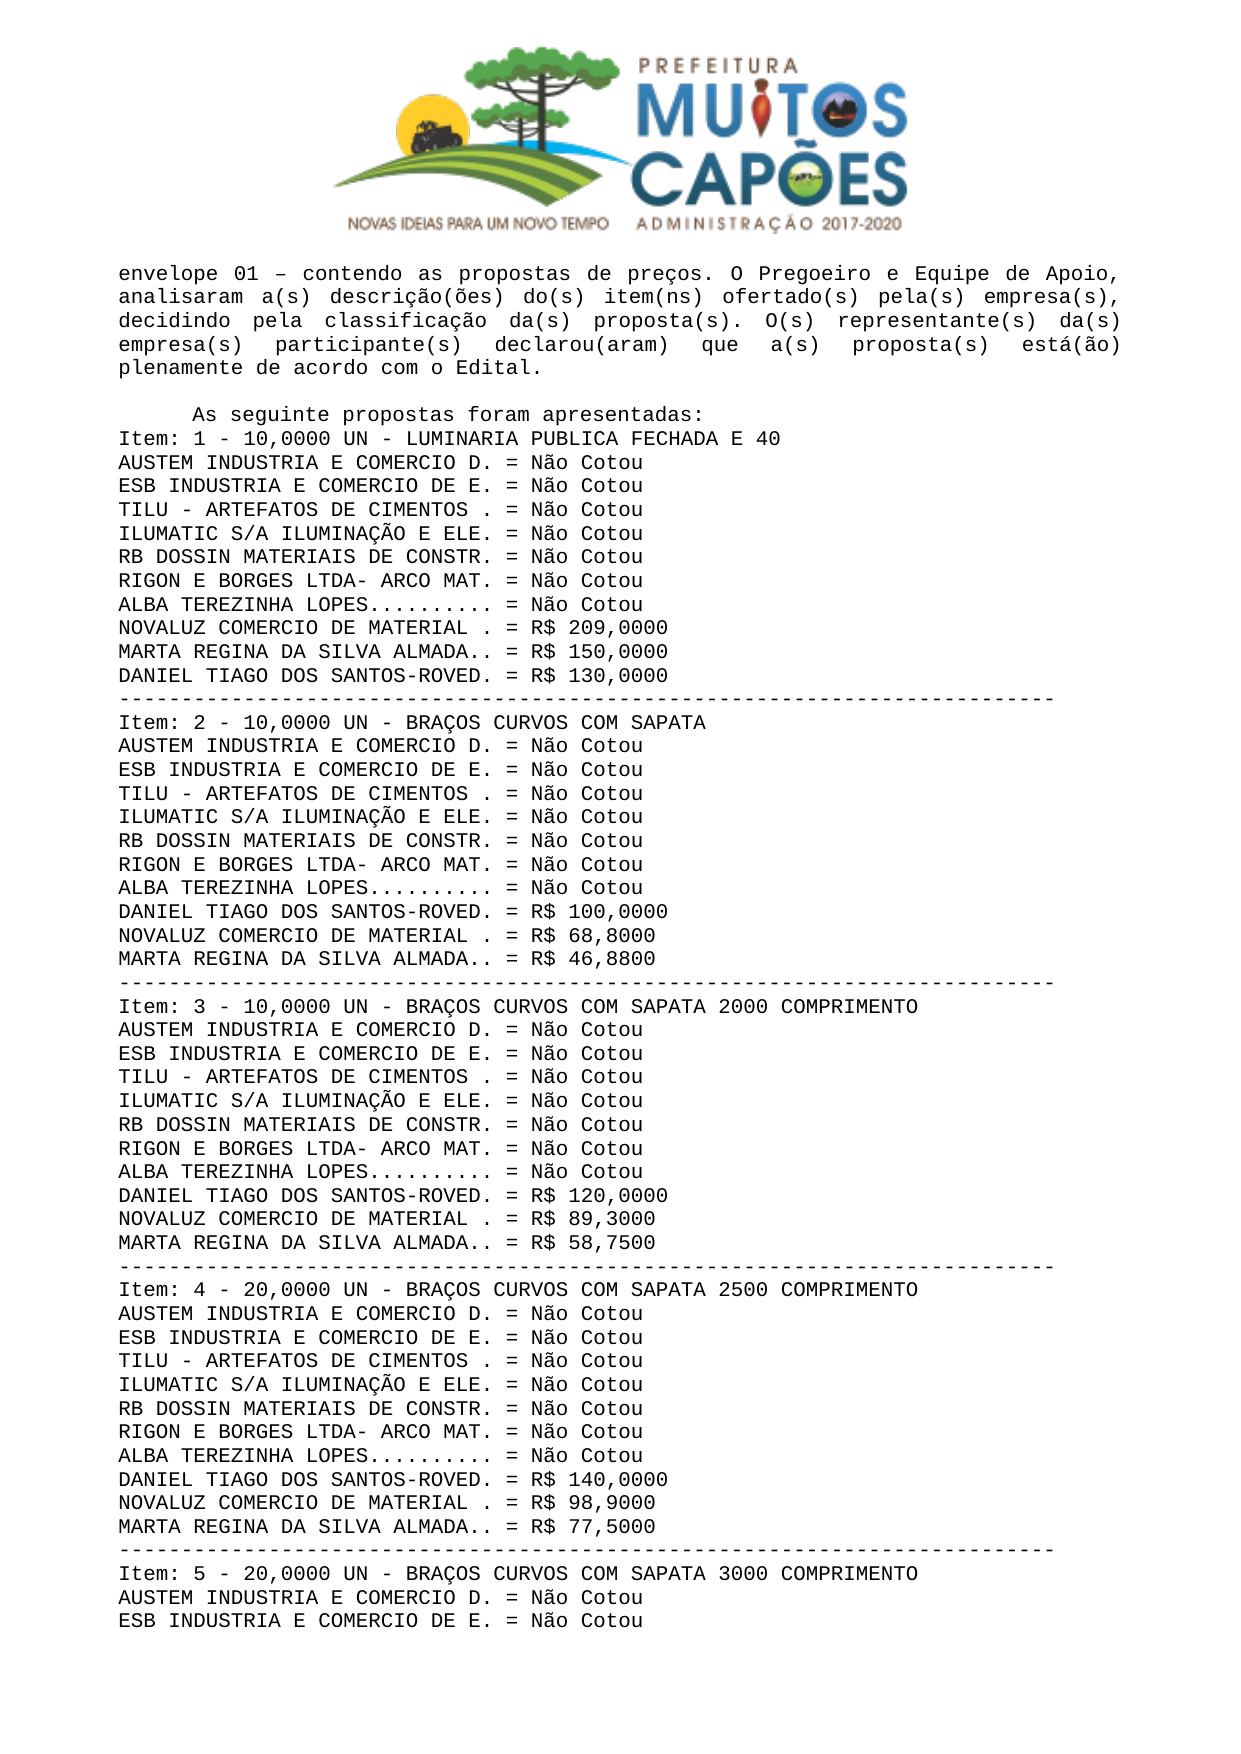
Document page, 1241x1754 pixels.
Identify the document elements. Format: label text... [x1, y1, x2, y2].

text Item: 1 - 10,0000 UN - LUMINARIA PUBLICA FECHADA E 40 AUSTEM INDUSTRIA E COMERCIO D. = Não Cotou ESB INDUSTRIA E COMERCIO DE E. = Não Cotou TILU - ARTEFATOS DE CIMENTOS . = Não Cotou ILUMATIC S/A ILUMINAÇÃO E ELE. = Não Cotou RB DOSSIN MATERIAIS DE CONSTR. = Não Cotou RIGON E BORGES LTDA- ARCO MAT. = Não Cotou ALBA TEREZINHA LOPES.......... = Não Cotou NOVALUZ COMERCIO DE MATERIAL . = R$ 209,0000 MARTA REGINA DA SILVA ALMADA.. = R$ 150,0000 DANIEL TIAGO DOS SANTOS-ROVED. = R$ 130,0000 --------------------------------------------------------------------------- Item: 2 - 10,0000 UN - BRAÇOS CURVOS COM SAPATA AUSTEM INDUSTRIA E COMERCIO D. = Não Cotou ESB INDUSTRIA E COMERCIO DE E. = Não Cotou TILU - ARTEFATOS DE CIMENTOS . = Não Cotou ILUMATIC S/A ILUMINAÇÃO E ELE. = Não Cotou RB DOSSIN MATERIAIS DE CONSTR. = Não Cotou RIGON E BORGES LTDA- ARCO MAT. = Não Cotou ALBA TEREZINHA LOPES.......... = Não Cotou DANIEL TIAGO DOS SANTOS-ROVED. = R$ 100,0000 NOVALUZ COMERCIO DE MATERIAL . = R$ 68,8000 MARTA REGINA DA SILVA ALMADA.. = R$ 46,8800 --------------------------------------------------------------------------- Item: 3 - 10,0000 UN - BRAÇOS CURVOS COM SAPATA 2000 COMPRIMENTO AUSTEM INDUSTRIA E COMERCIO D. = Não Cotou ESB INDUSTRIA E COMERCIO DE E. = Não Cotou TILU - ARTEFATOS DE CIMENTOS . = Não Cotou ILUMATIC S/A ILUMINAÇÃO E ELE. = Não Cotou RB DOSSIN MATERIAIS DE CONSTR. = Não Cotou RIGON E BORGES LTDA- ARCO MAT. = Não Cotou ALBA TEREZINHA LOPES.......... = Não Cotou DANIEL TIAGO DOS SANTOS-ROVED. = R$ 120,0000 NOVALUZ COMERCIO DE MATERIAL . = R$ 89,3000 MARTA REGINA DA SILVA ALMADA.. = R$ 58,7500 --------------------------------------------------------------------------- Item: 4 - 20,0000 UN - BRAÇOS CURVOS COM SAPATA 2500 COMPRIMENTO AUSTEM INDUSTRIA E COMERCIO D. = Não Cotou ESB INDUSTRIA E COMERCIO DE E. = Não Cotou TILU - ARTEFATOS DE CIMENTOS . = Não Cotou ILUMATIC S/A ILUMINAÇÃO E ELE. = Não Cotou RB DOSSIN MATERIAIS DE CONSTR. = Não Cotou RIGON E BORGES LTDA- ARCO MAT. = Não Cotou ALBA TEREZINHA LOPES.......... = Não Cotou DANIEL TIAGO DOS SANTOS-ROVED. = R$ 140,0000 NOVALUZ COMERCIO DE MATERIAL . = R$ 98,9000 MARTA REGINA DA SILVA ALMADA.. = R$ 77,5000 --------------------------------------------------------------------------- Item: 5 - 20,0000 UN - BRAÇOS CURVOS COM SAPATA 3000 COMPRIMENTO AUSTEM INDUSTRIA E COMERCIO D. = Não Cotou ESB INDUSTRIA E COMERCIO DE E. = Não Cotou [118, 428, 1122, 1634]
text envelope 01 – contendo as propostas de preços. O Pregoeiro e Equipe de Apoio, analisaram a(s) descrição(ões) do(s) item(ns) ofertado(s) pela(s) empresa(s), decidindo pela classificação da(s) proposta(s). O(s) representante(s) da(s) empresa(s) participante(s) declarou(aram) que a(s) proposta(s) está(ão) plenamente de acordo com o Edital. [118, 263, 1122, 381]
text As seguinte propostas foram apresentadas: [118, 404, 1122, 428]
picture [331, 46, 909, 234]
